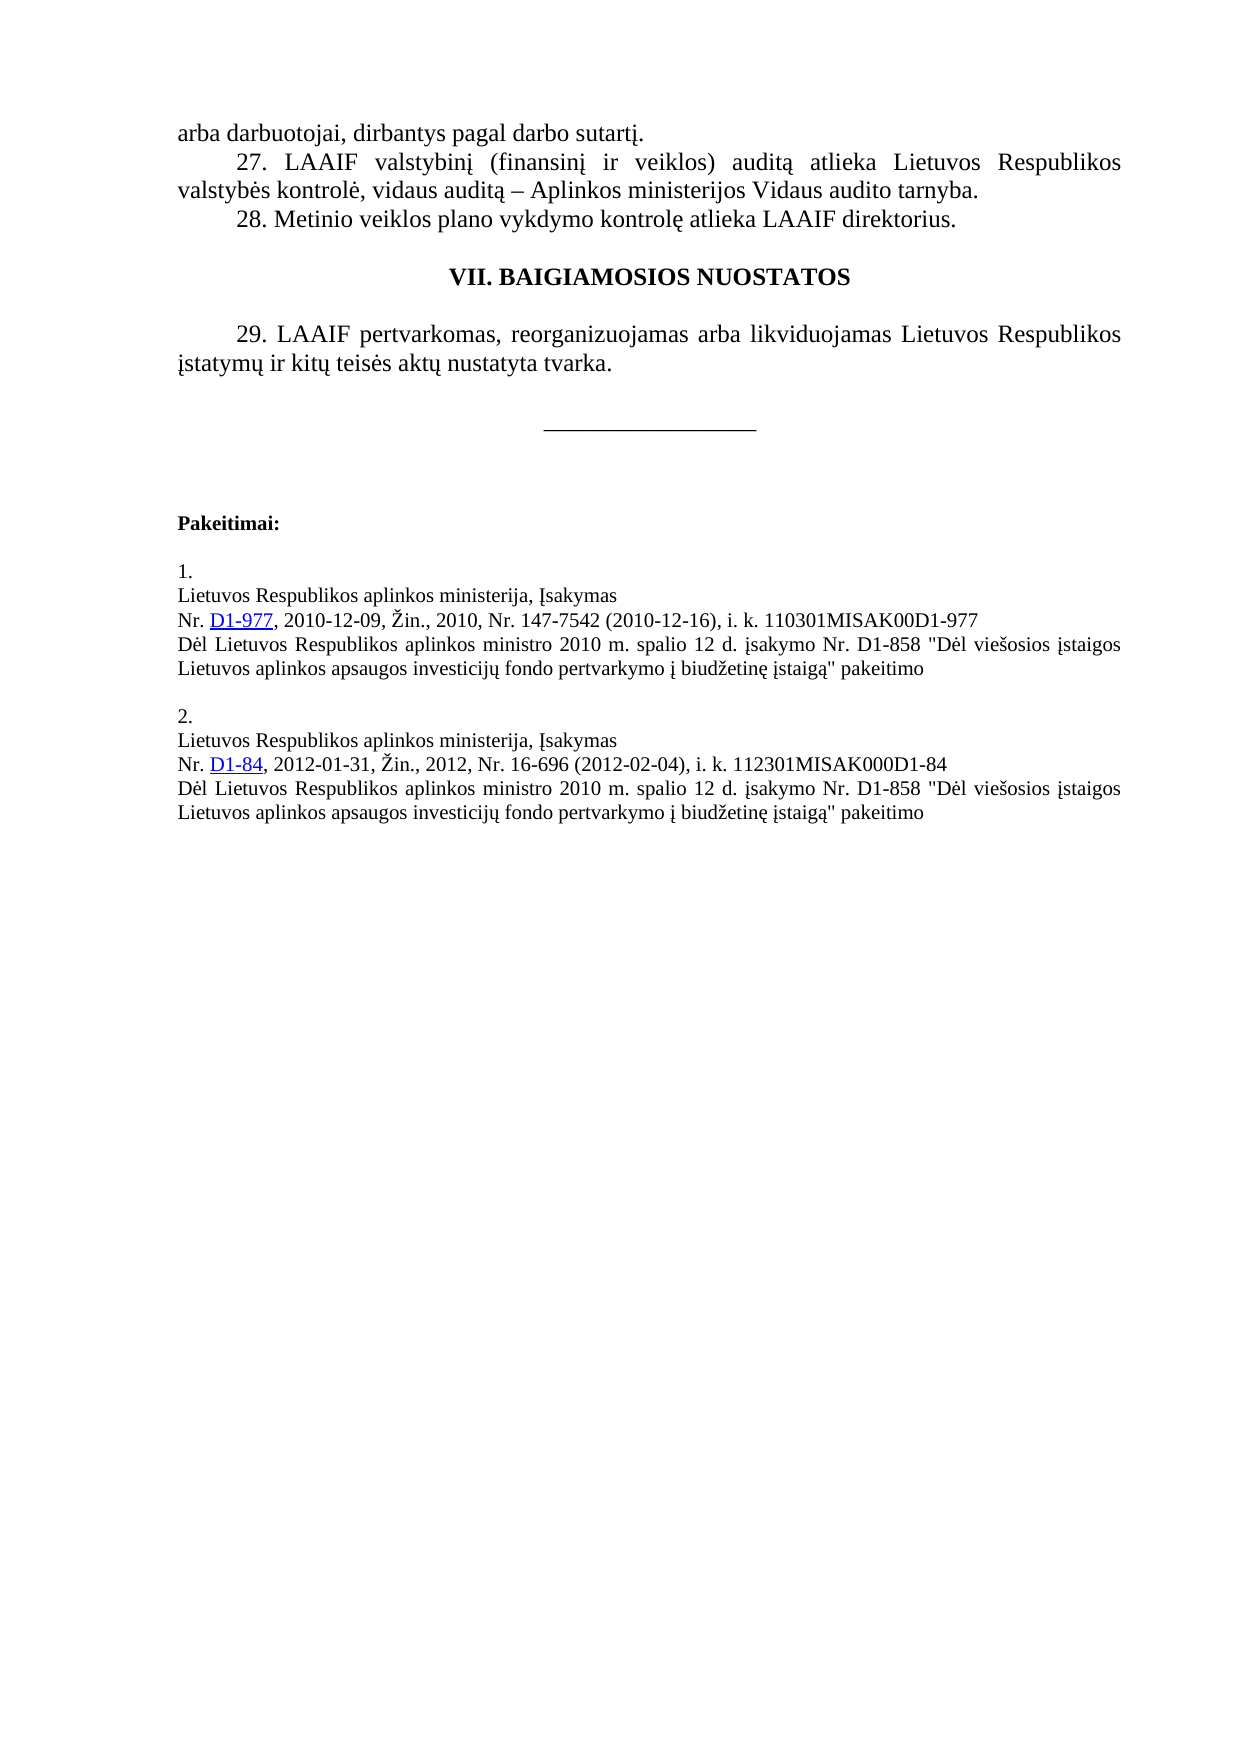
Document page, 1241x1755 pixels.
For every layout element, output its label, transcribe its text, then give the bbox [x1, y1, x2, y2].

text Lietuvos Respublikos aplinkos ministerija, Įsakymas [177, 728, 1122, 752]
text Nr. D1-84, 2012-01-31, Žin., 2012, Nr. 16-696 (2012-02-04), i. k. 112301MISAK000D1-84 [177, 752, 1122, 776]
text Dėl Lietuvos Respublikos aplinkos ministro 2010 m. spalio 12 d. įsakymo Nr. D1-858 "Dėl viešosios įstaigos Lietuvos aplinkos apsaugos investicijų fondo pertvarkymo į biudžetinę įstaigą" pakeitimo [177, 632, 1122, 680]
text Nr. D1-977, 2010-12-09, Žin., 2010, Nr. 147-7542 (2010-12-16), i. k. 110301MISAK00D1-977 [177, 607, 1122, 632]
text Pakeitimai: [177, 511, 1122, 535]
text 27. LAAIF valstybinį (finansinį ir veiklos) auditą atlieka Lietuvos Respublikos valstybės kontrolė, vidaus auditą – Aplinkos ministerijos Vidaus audito tarnyba. [177, 147, 1122, 204]
text Lietuvos Respublikos aplinkos ministerija, Įsakymas [177, 583, 1122, 607]
text _________________ [177, 406, 1122, 434]
text 2. [177, 704, 1122, 728]
text Dėl Lietuvos Respublikos aplinkos ministro 2010 m. spalio 12 d. įsakymo Nr. D1-858 "Dėl viešosios įstaigos Lietuvos aplinkos apsaugos investicijų fondo pertvarkymo į biudžetinę įstaigą" pakeitimo [177, 776, 1122, 824]
text 1. [177, 559, 1122, 583]
text 29. LAAIF pertvarkomas, reorganizuojamas arba likviduojamas Lietuvos Respublikos įstatymų ir kitų teisės aktų nustatyta tvarka. [177, 319, 1122, 377]
text VII. BAIGIAMOSIOS NUOSTATOS [177, 262, 1122, 291]
text 28. Metinio veiklos plano vykdymo kontrolę atlieka LAAIF direktorius. [177, 204, 1122, 233]
text arba darbuotojai, dirbantys pagal darbo sutartį. [177, 118, 1122, 147]
